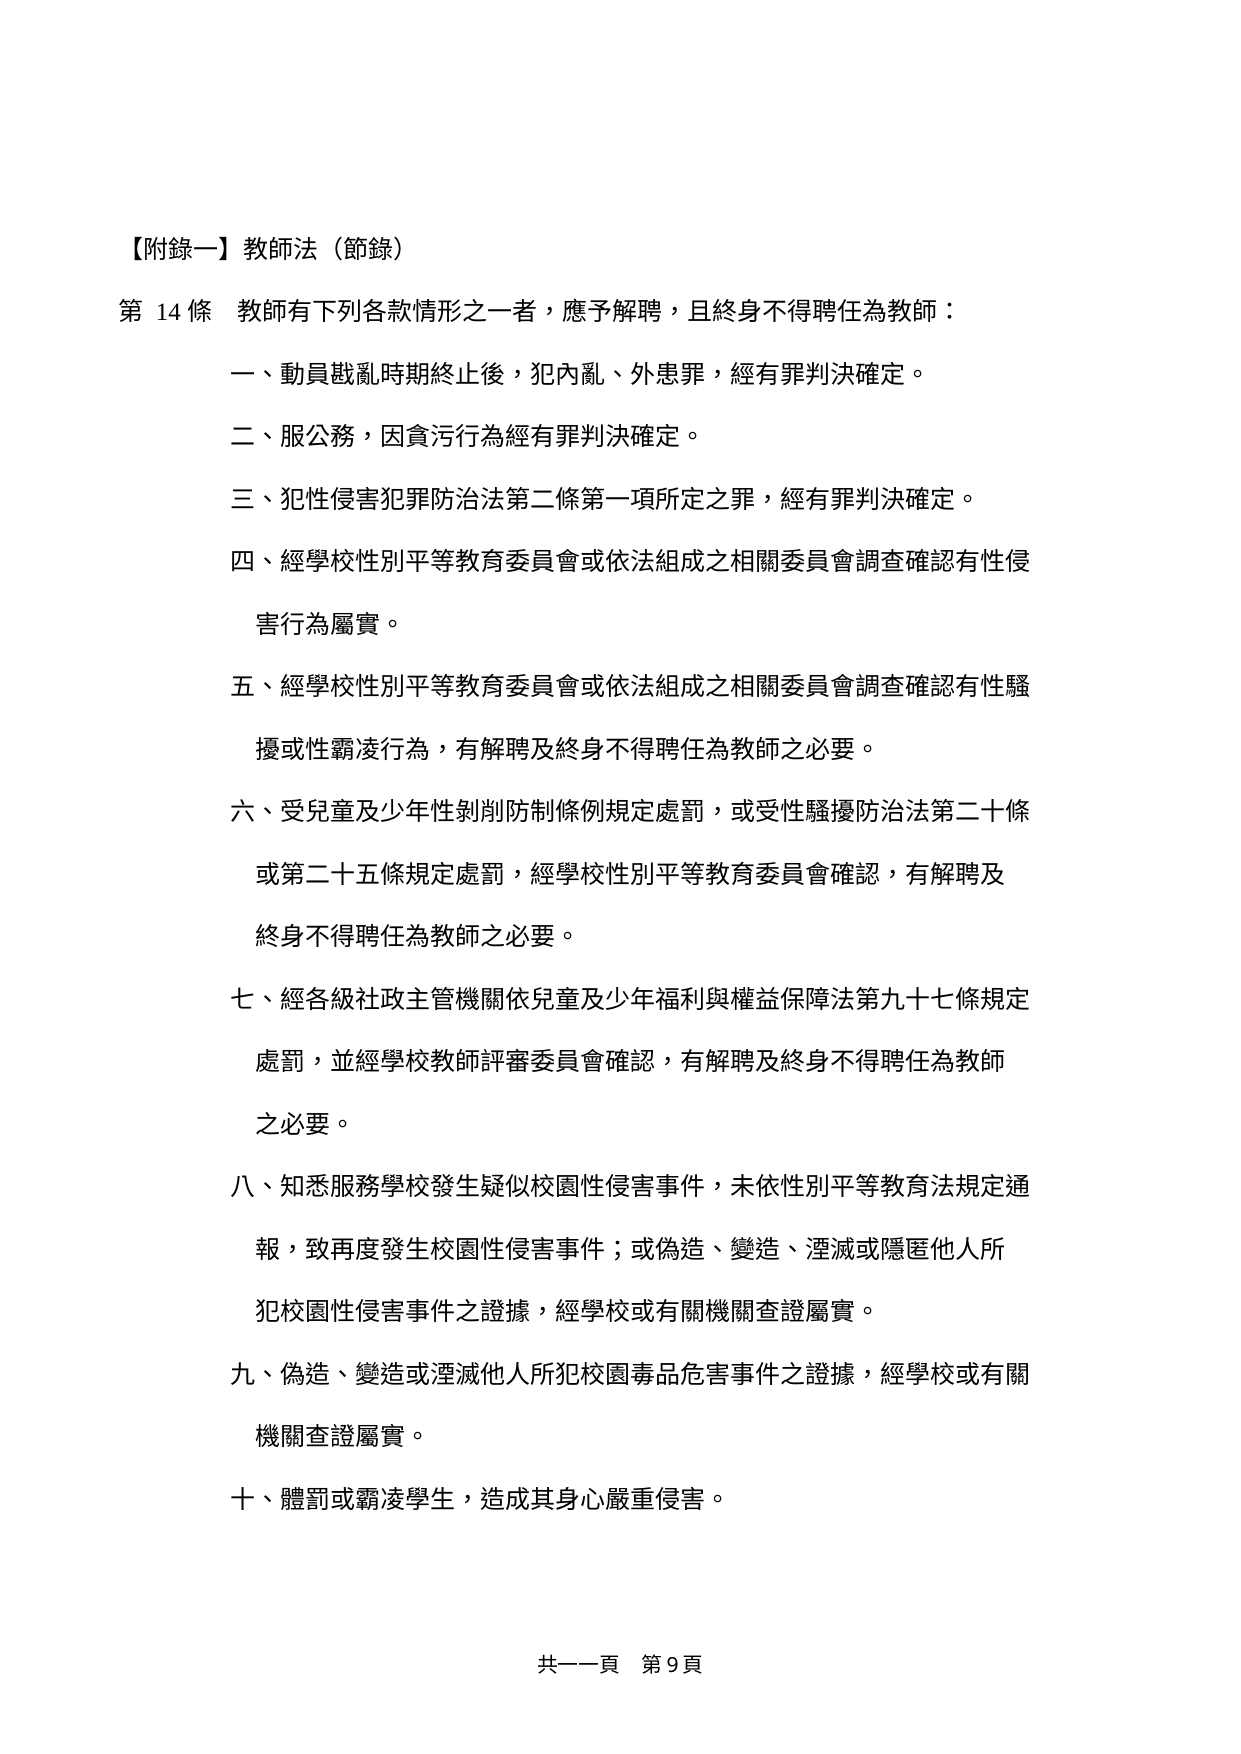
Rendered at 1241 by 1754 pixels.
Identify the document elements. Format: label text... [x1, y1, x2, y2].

text 六、受兒童及少年性剝削防制條例規定處罰，或受性騷擾防治法第二十條 [118, 768, 1122, 831]
text 之必要。 [118, 1081, 1122, 1143]
text 【附錄一】教師法（節錄） [118, 206, 1122, 268]
text 擾或性霸凌行為，有解聘及終身不得聘任為教師之必要。 [118, 706, 1122, 768]
text 處罰，並經學校教師評審委員會確認，有解聘及終身不得聘任為教師 [118, 1018, 1122, 1081]
text 或第二十五條規定處罰，經學校性別平等教育委員會確認，有解聘及 [118, 831, 1122, 893]
text 二、服公務，因貪污行為經有罪判決確定。 [118, 393, 1122, 456]
text 終身不得聘任為教師之必要。 [118, 893, 1122, 956]
text 四、經學校性別平等教育委員會或依法組成之相關委員會調查確認有性侵 [118, 518, 1122, 581]
text 報，致再度發生校園性侵害事件；或偽造、變造、湮滅或隱匿他人所 [118, 1206, 1122, 1268]
text 機關查證屬實。 [118, 1393, 1122, 1456]
text 三、犯性侵害犯罪防治法第二條第一項所定之罪，經有罪判決確定。 [118, 456, 1122, 518]
text 害行為屬實。 [118, 581, 1122, 643]
text 犯校園性侵害事件之證據，經學校或有關機關查證屬實。 [118, 1268, 1122, 1331]
text 一、動員戡亂時期終止後，犯內亂、外患罪，經有罪判決確定。 [118, 331, 1122, 393]
text 五、經學校性別平等教育委員會或依法組成之相關委員會調查確認有性騷 [118, 643, 1122, 706]
text 九、偽造、變造或湮滅他人所犯校園毒品危害事件之證據，經學校或有關 [118, 1331, 1122, 1393]
text 七、經各級社政主管機關依兒童及少年福利與權益保障法第九十七條規定 [118, 956, 1122, 1018]
text 十、體罰或霸凌學生，造成其身心嚴重侵害。 [118, 1456, 1122, 1518]
text 第 14 條 教師有下列各款情形之一者，應予解聘，且終身不得聘任為教師： [118, 268, 1122, 331]
text 八、知悉服務學校發生疑似校園性侵害事件，未依性別平等教育法規定通 [118, 1143, 1122, 1206]
